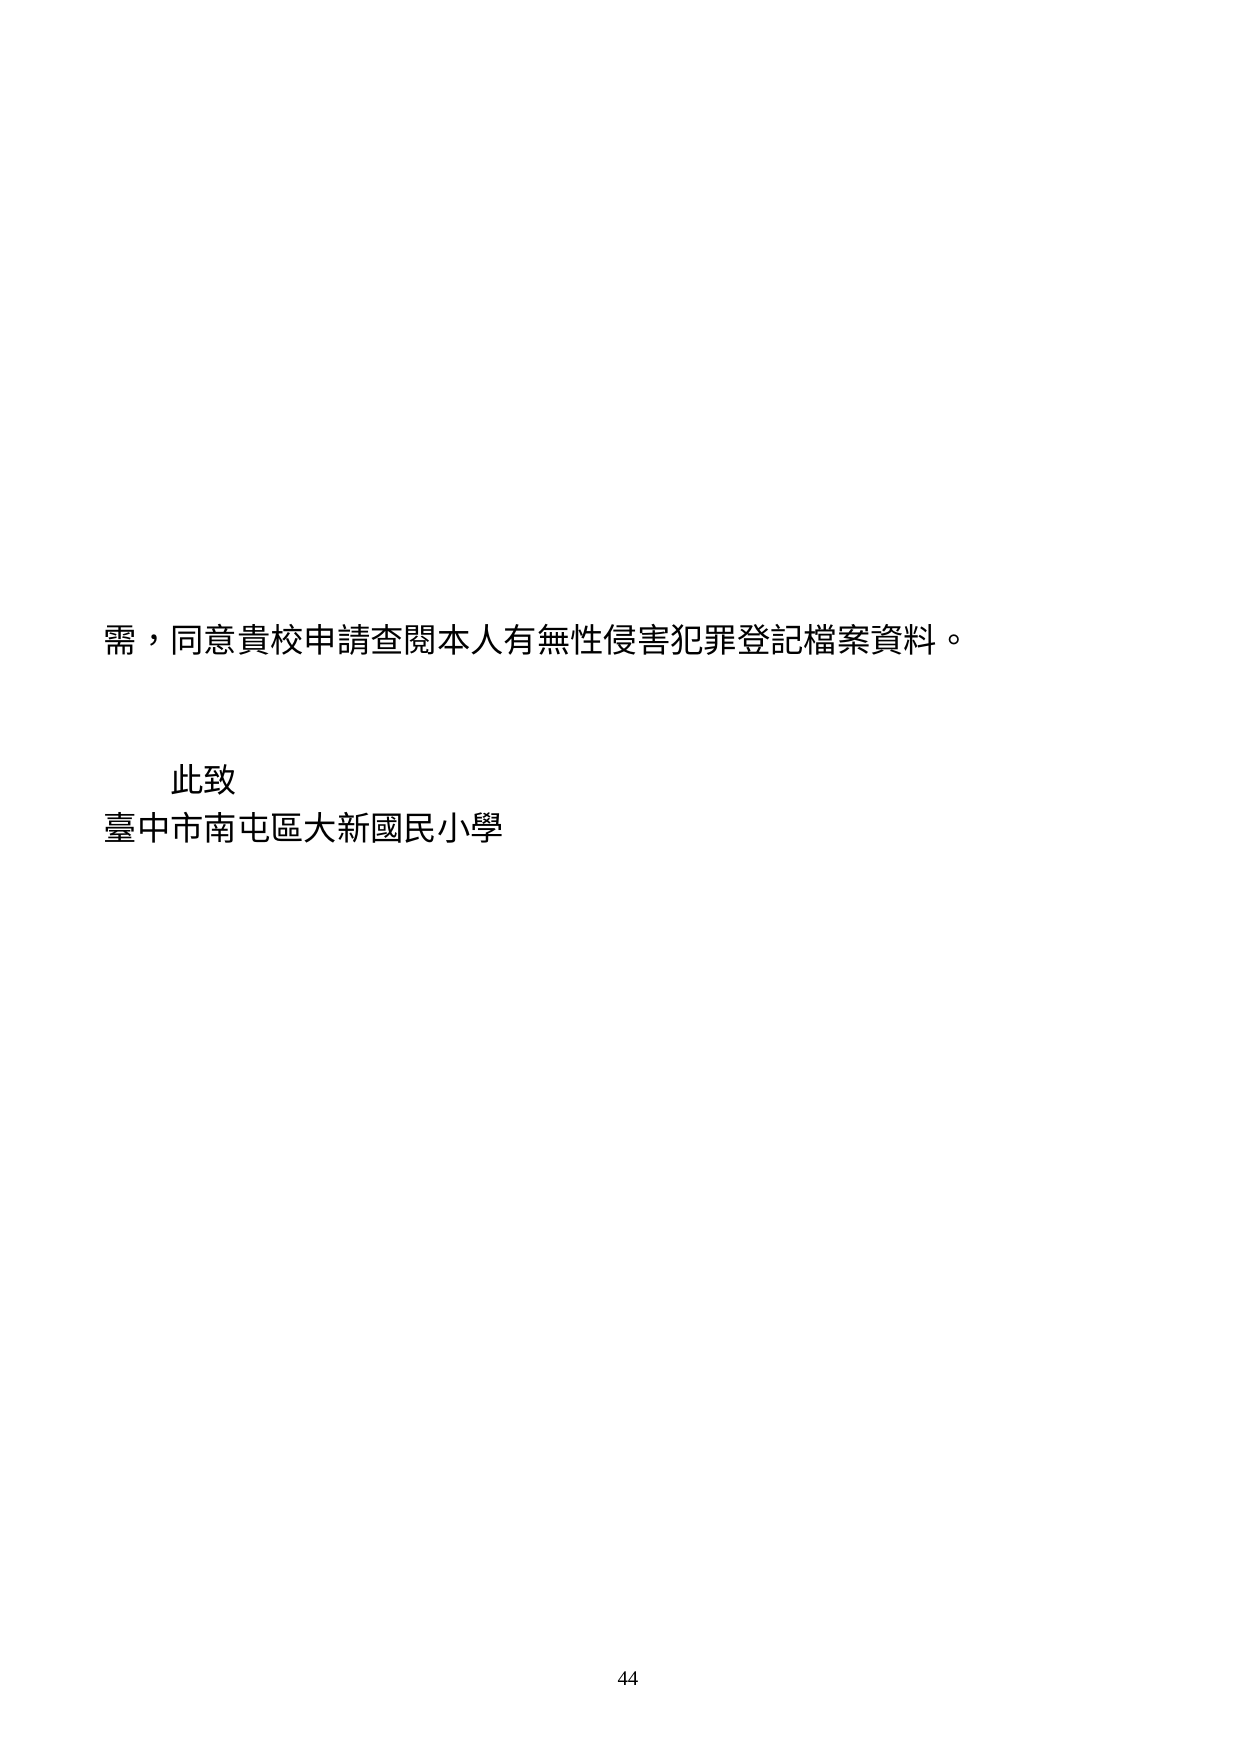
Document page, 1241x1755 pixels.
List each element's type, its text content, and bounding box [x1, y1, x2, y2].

text 臺中市南屯區大新國民小學 [103, 802, 1152, 850]
text 需，同意貴校申請查閱本人有無性侵害犯罪登記檔案資料。 [103, 614, 1152, 662]
text 此致 [103, 753, 1152, 802]
